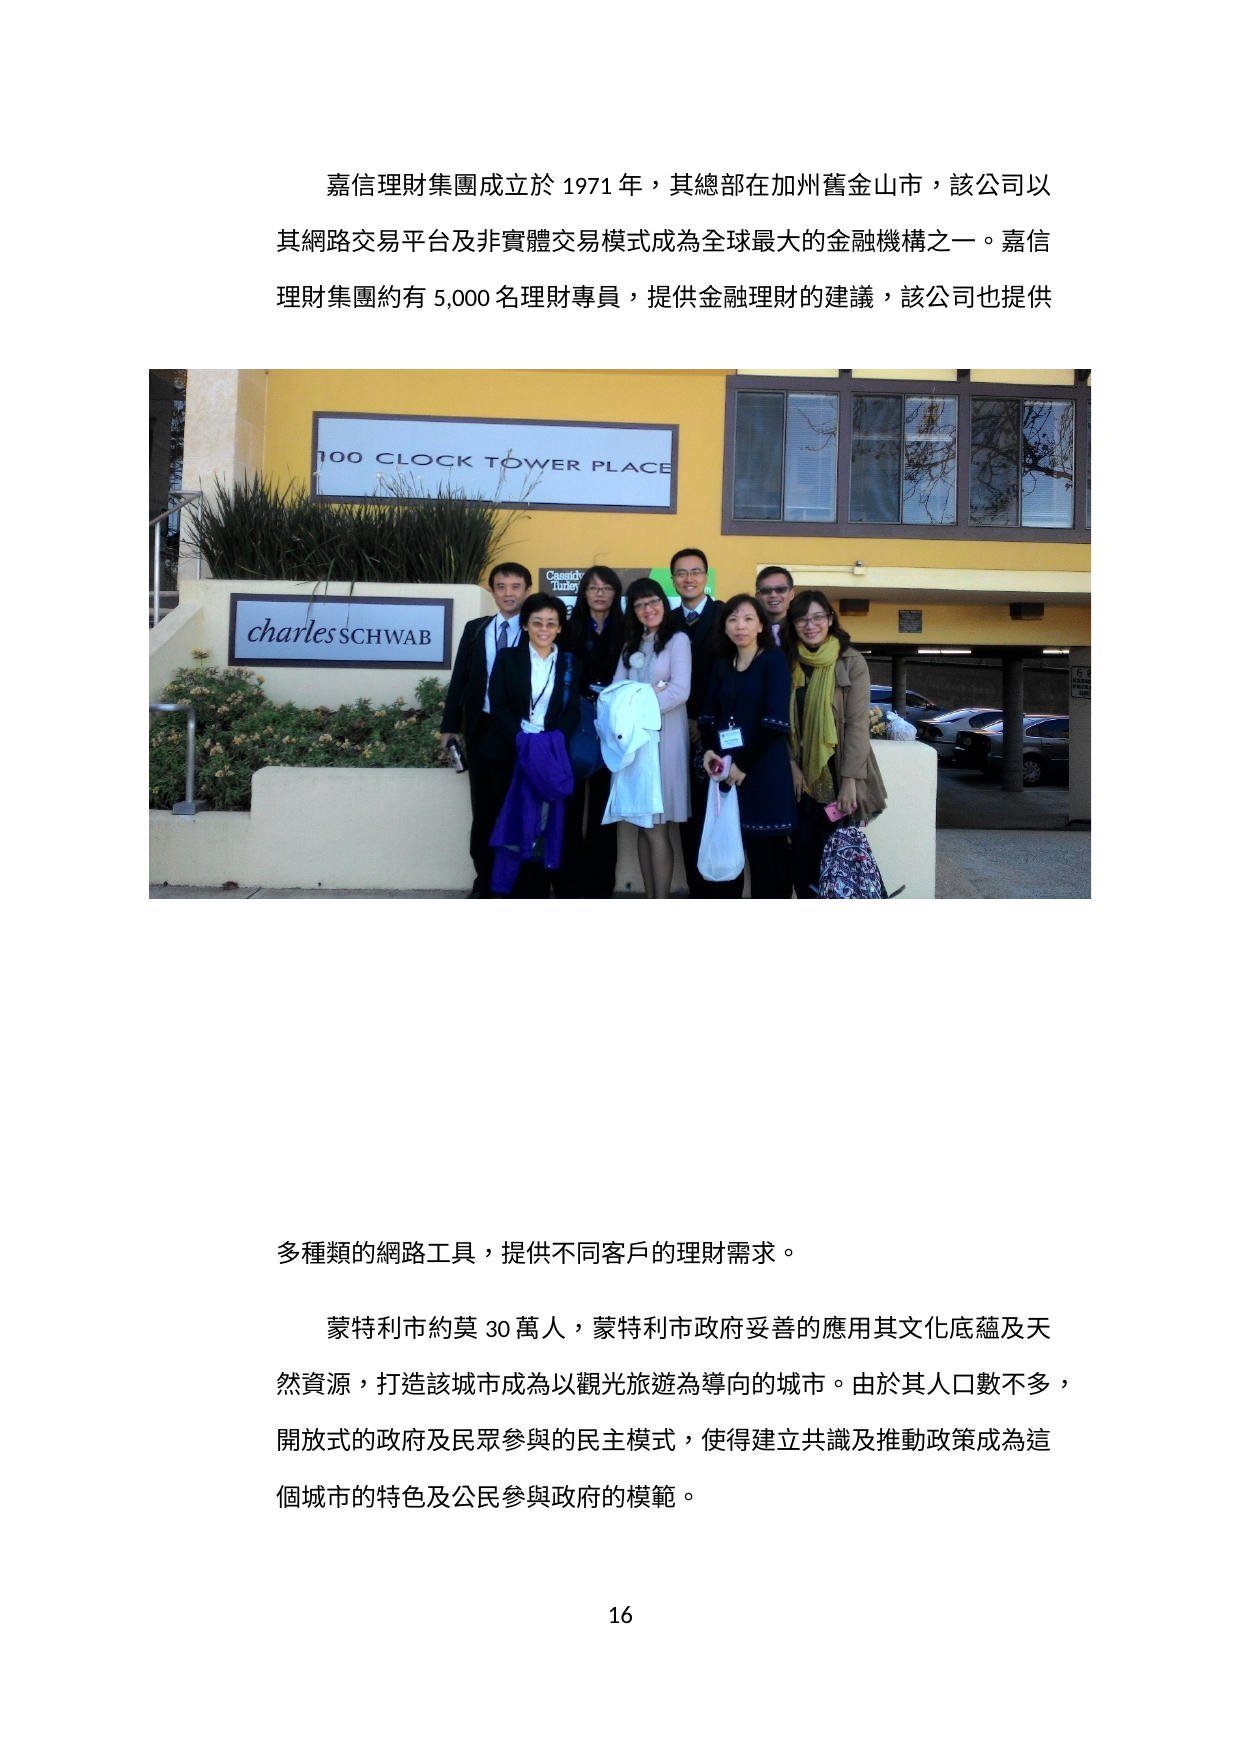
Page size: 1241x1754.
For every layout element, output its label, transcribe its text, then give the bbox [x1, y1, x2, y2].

text 蒙特利市約莫30萬人，蒙特利市政府妥善的應用其文化底蘊及天然資源，打造該城市成為以觀光旅遊為導向的城市。由於其人口數不多，開放式的政府及民眾參與的民主模式，使得建立共識及推動政策成為這個城市的特色及公民參與政府的模範。 [276, 1308, 1053, 1514]
text 嘉信理財集團成立於1971年，其總部在加州舊金山市，該公司以其網路交易平台及非實體交易模式成為全球最大的金融機構之一。嘉信理財集團約有5,000名理財專員，提供金融理財的建議，該公司也提供 [276, 164, 1053, 369]
picture [149, 369, 1092, 899]
text 多種類的網路工具，提供不同客戶的理財需求。 [276, 899, 1053, 1271]
